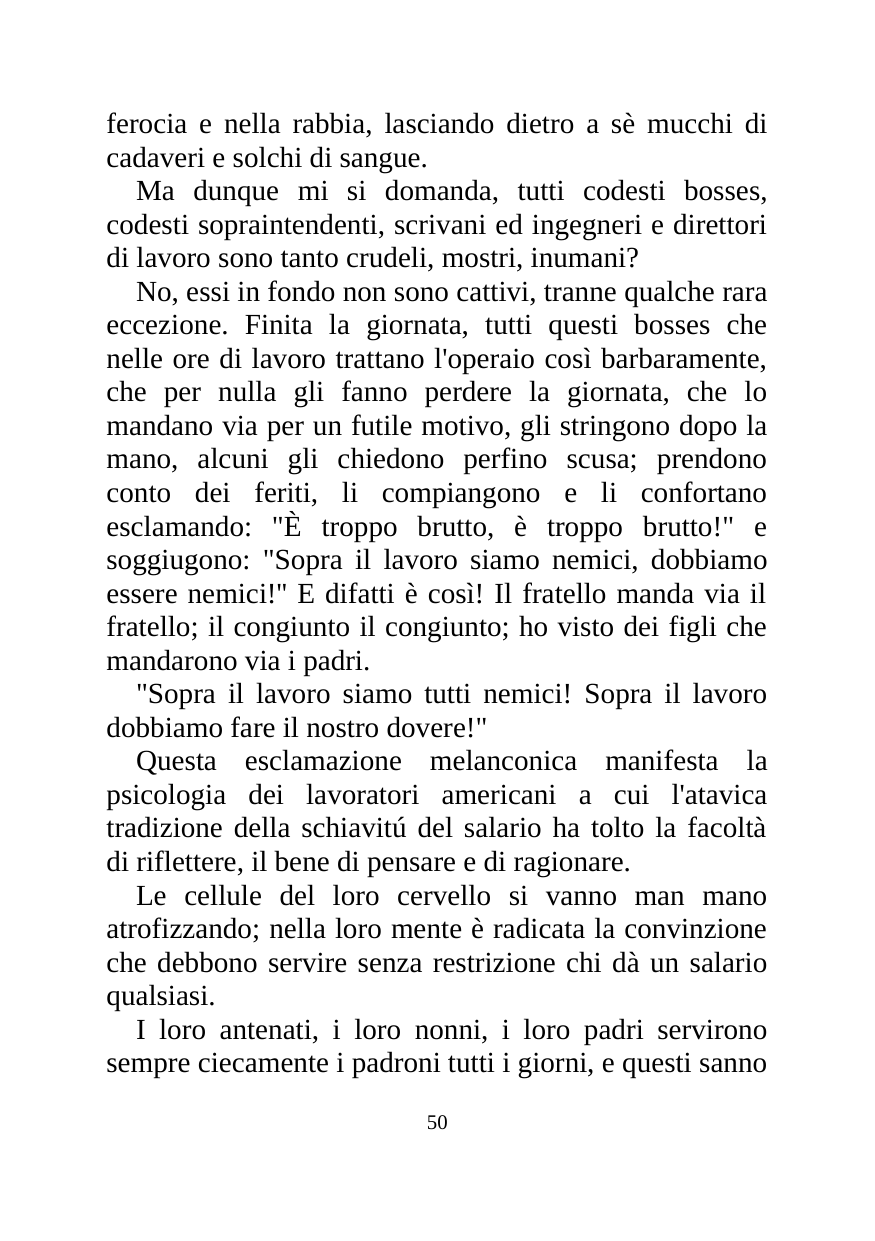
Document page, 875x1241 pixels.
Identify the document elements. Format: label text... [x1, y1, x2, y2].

text ferocia e nella rabbia, lasciando dietro a sè mucchi di cadaveri e solchi di sangue. [106, 106, 768, 173]
text Le cellule del loro cervello si vanno man mano atrofizzando; nella loro mente è radicata la convinzione che debbono servire senza restrizione chi dà un salario qualsiasi. [106, 878, 768, 1012]
text Ma dunque mi si domanda, tutti codesti bosses, codesti sopraintendenti, scrivani ed ingegneri e direttori di lavoro sono tanto crudeli, mostri, inumani? [106, 173, 768, 274]
text I loro antenati, i loro nonni, i loro padri servirono sempre ciecamente i padroni tutti i giorni, e questi sanno [106, 1012, 768, 1079]
text "Sopra il lavoro siamo tutti nemici! Sopra il lavoro dobbiamo fare il nostro dovere!" [106, 676, 768, 743]
text No, essi in fondo non sono cattivi, tranne qualche rara eccezione. Finita la giornata, tutti questi bosses che nelle ore di lavoro trattano l'operaio così barbaramente, che per nulla gli fanno perdere la giornata, che lo mandano via per un futile motivo, gli stringono dopo la mano, alcuni gli chiedono perfino scusa; prendono conto dei feriti, li compiangono e li confortano esclamando: "È troppo brutto, è troppo brutto!" e soggiugono: "Sopra il lavoro siamo nemici, dobbiamo essere nemici!'' E difatti è così! Il fratello manda via il fratello; il congiunto il congiunto; ho visto dei figli che mandarono via i padri. [106, 274, 768, 676]
text Questa esclamazione melanconica manifesta la psicologia dei lavoratori americani a cui l'atavica tradizione della schiavitú del salario ha tolto la facoltà di riflettere, il bene di pensare e di ragionare. [106, 743, 768, 878]
